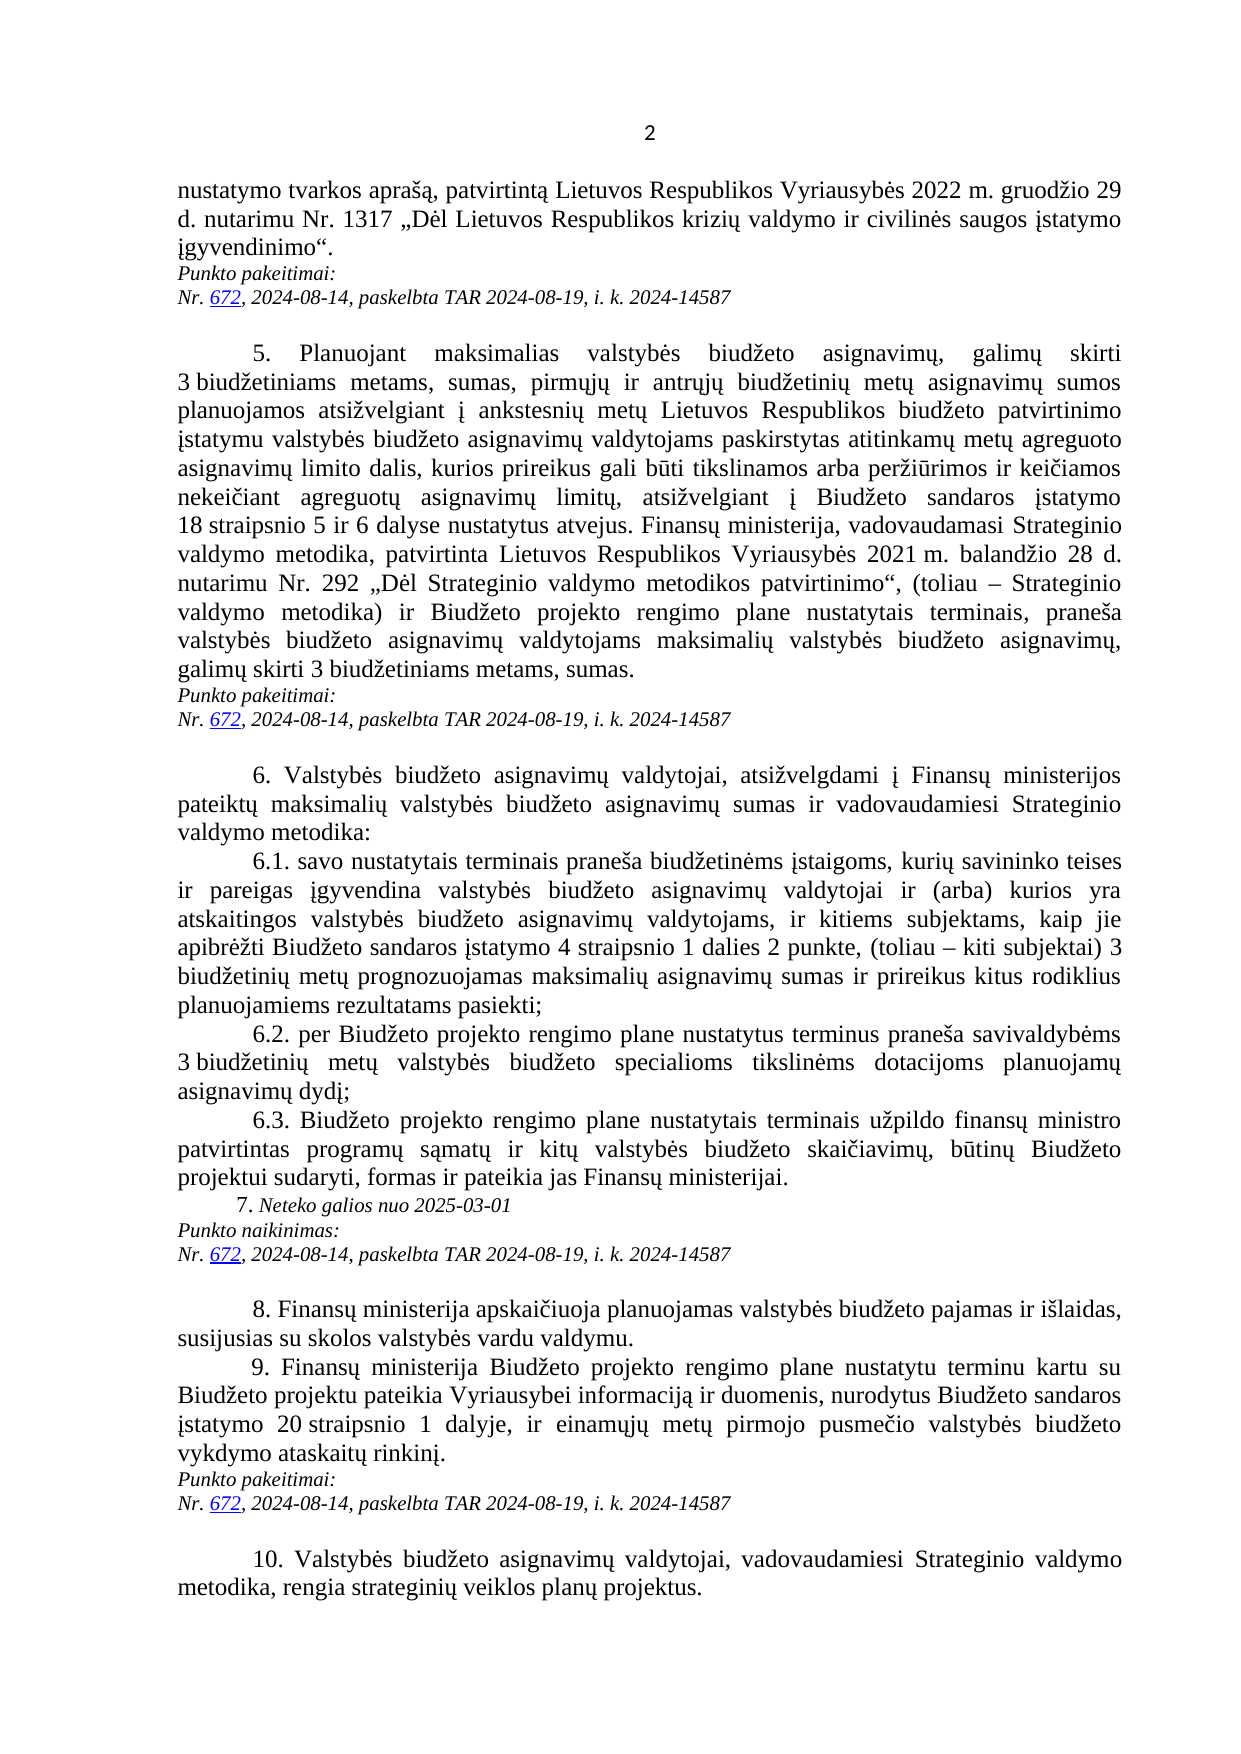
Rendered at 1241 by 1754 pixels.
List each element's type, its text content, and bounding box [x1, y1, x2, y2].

text Punkto pakeitimai: [177, 261, 1122, 285]
text Nr. 672, 2024-08-14, paskelbta TAR 2024-08-19, i. k. 2024-14587 [177, 707, 1122, 731]
text 6.2. per Biudžeto projekto rengimo plane nustatytus terminus praneša savivaldybėms 3 biudžetinių metų valstybės biudžeto specialioms tikslinėms dotacijoms planuojamų asignavimų dydį; [177, 1019, 1122, 1105]
text 5. Planuojant maksimalias valstybės biudžeto asignavimų, galimų skirti 3 biudžetiniams metams, sumas, pirmųjų ir antrųjų biudžetinių metų asignavimų sumos planuojamos atsižvelgiant į ankstesnių metų Lietuvos Respublikos biudžeto patvirtinimo įstatymu valstybės biudžeto asignavimų valdytojams paskirstytas atitinkamų metų agreguoto asignavimų limito dalis, kurios prireikus gali būti tikslinamos arba peržiūrimos ir keičiamos nekeičiant agreguotų asignavimų limitų, atsižvelgiant į Biudžeto sandaros įstatymo 18 straipsnio 5 ir 6 dalyse nustatytus atvejus. Finansų ministerija, vadovaudamasi Strateginio valdymo metodika, patvirtinta Lietuvos Respublikos Vyriausybės 2021 m. balandžio 28 d. nutarimu Nr. 292 „Dėl Strateginio valdymo metodikos patvirtinimo“, (toliau – Strateginio valdymo metodika) ir Biudžeto projekto rengimo plane nustatytais terminais, praneša valstybės biudžeto asignavimų valdytojams maksimalių valstybės biudžeto asignavimų, galimų skirti 3 biudžetiniams metams, sumas. [177, 338, 1122, 683]
text nustatymo tvarkos aprašą, patvirtintą Lietuvos Respublikos Vyriausybės 2022 m. gruodžio 29 d. nutarimu Nr. 1317 „Dėl Lietuvos Respublikos krizių valdymo ir civilinės saugos įstatymo įgyvendinimo“. [177, 175, 1122, 261]
text Punkto naikinimas: [177, 1217, 1122, 1242]
text 10. Valstybės biudžeto asignavimų valdytojai, vadovaudamiesi Strateginio valdymo metodika, rengia strateginių veiklos planų projektus. [177, 1544, 1122, 1601]
text Nr. 672, 2024-08-14, paskelbta TAR 2024-08-19, i. k. 2024-14587 [177, 1491, 1122, 1515]
text Punkto pakeitimai: [177, 683, 1122, 707]
text 8. Finansų ministerija apskaičiuoja planuojamas valstybės biudžeto pajamas ir išlaidas, susijusias su skolos valstybės vardu valdymu. [177, 1294, 1122, 1352]
text 6.3. Biudžeto projekto rengimo plane nustatytais terminais užpildo finansų ministro patvirtintas programų sąmatų ir kitų valstybės biudžeto skaičiavimų, būtinų Biudžeto projektui sudaryti, formas ir pateikia jas Finansų ministerijai. [177, 1105, 1122, 1191]
text Nr. 672, 2024-08-14, paskelbta TAR 2024-08-19, i. k. 2024-14587 [177, 1242, 1122, 1266]
text 6. Valstybės biudžeto asignavimų valdytojai, atsižvelgdami į Finansų ministerijos pateiktų maksimalių valstybės biudžeto asignavimų sumas ir vadovaudamiesi Strateginio valdymo metodika: [177, 760, 1122, 846]
text 9. Finansų ministerija Biudžeto projekto rengimo plane nustatytu terminu kartu su Biudžeto projektu pateikia Vyriausybei informaciją ir duomenis, nurodytus Biudžeto sandaros įstatymo 20 straipsnio 1 dalyje, ir einamųjų metų pirmojo pusmečio valstybės biudžeto vykdymo ataskaitų rinkinį. [177, 1352, 1122, 1467]
text Punkto pakeitimai: [177, 1467, 1122, 1491]
text 7. Neteko galios nuo 2025-03-01 [177, 1191, 1122, 1217]
text Nr. 672, 2024-08-14, paskelbta TAR 2024-08-19, i. k. 2024-14587 [177, 285, 1122, 309]
text 6.1. savo nustatytais terminais praneša biudžetinėms įstaigoms, kurių savininko teises ir pareigas įgyvendina valstybės biudžeto asignavimų valdytojai ir (arba) kurios yra atskaitingos valstybės biudžeto asignavimų valdytojams, ir kitiems subjektams, kaip jie apibrėžti Biudžeto sandaros įstatymo 4 straipsnio 1 dalies 2 punkte, (toliau – kiti subjektai) 3 biudžetinių metų prognozuojamas maksimalių asignavimų sumas ir prireikus kitus rodiklius planuojamiems rezultatams pasiekti; [177, 846, 1122, 1019]
